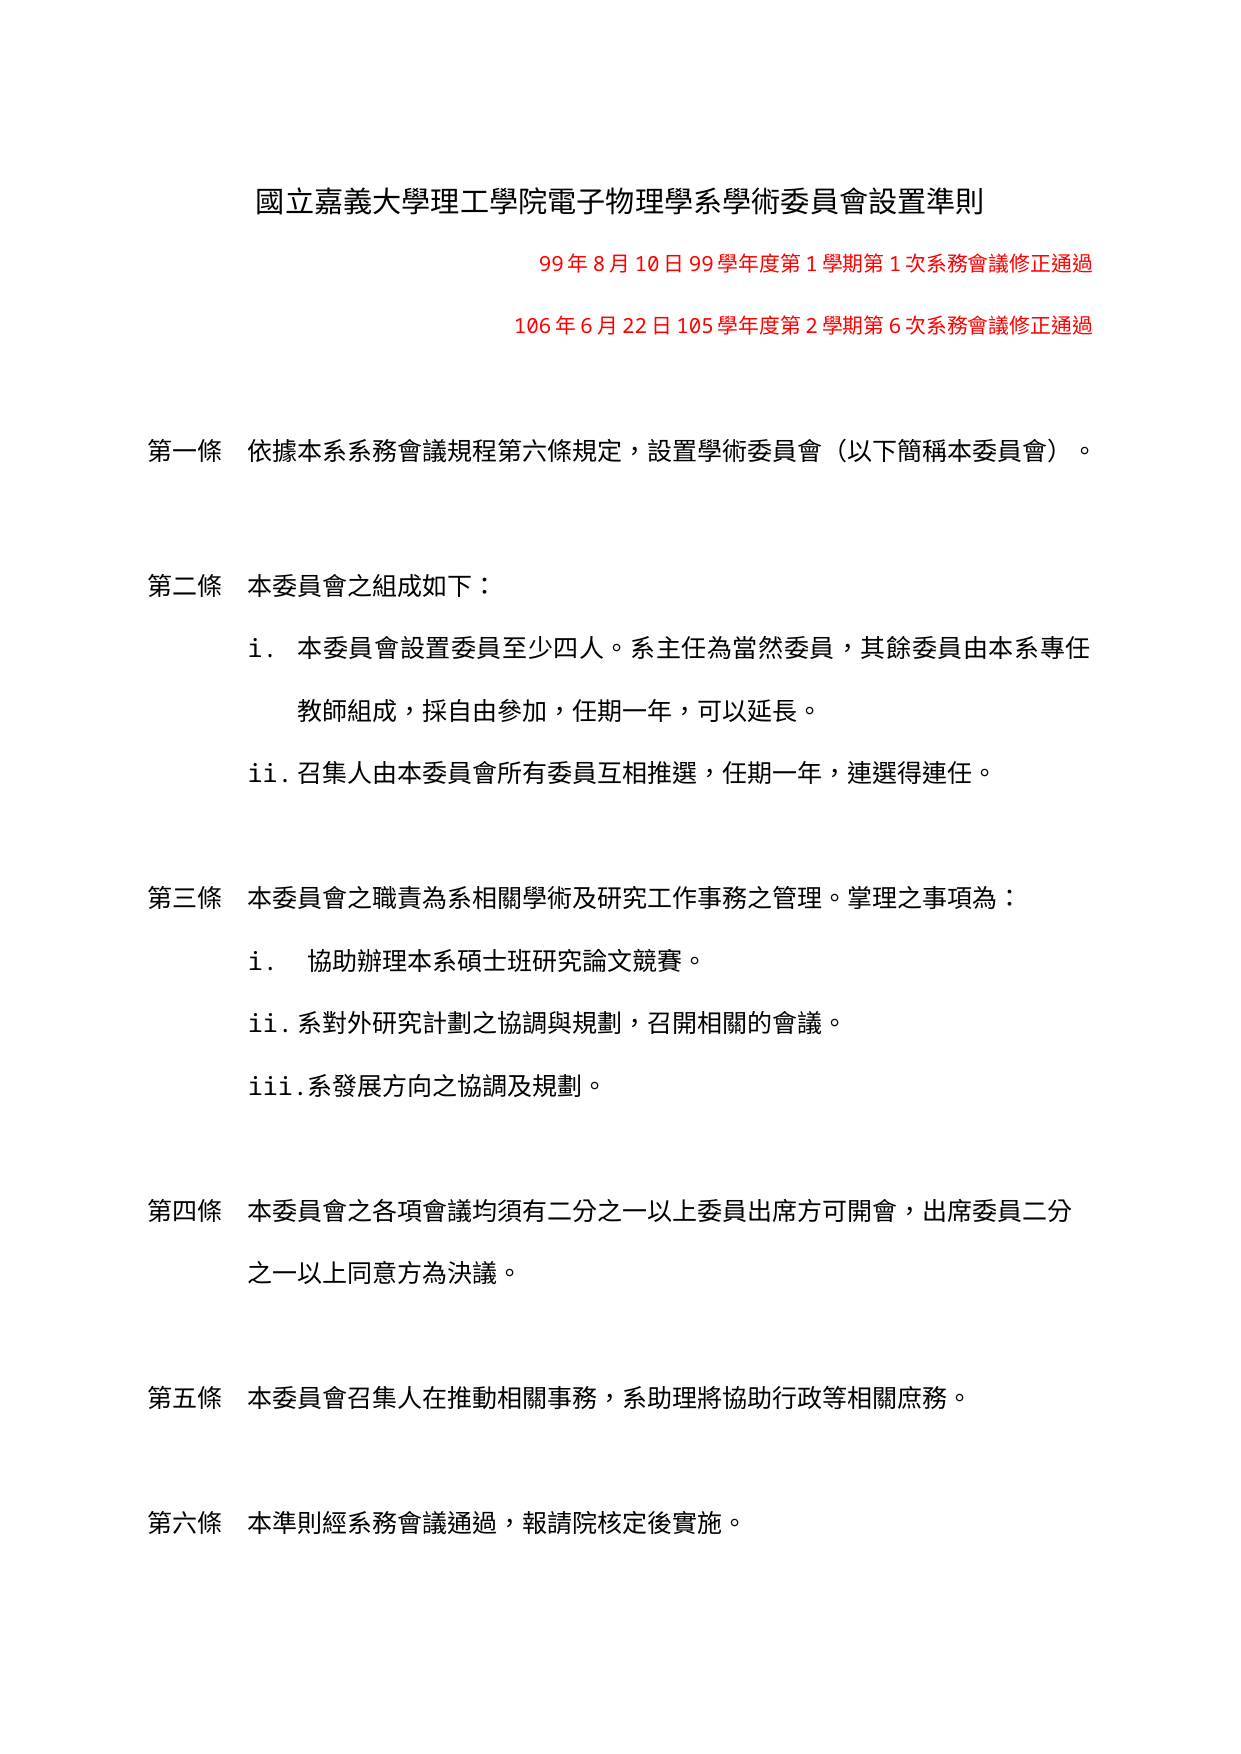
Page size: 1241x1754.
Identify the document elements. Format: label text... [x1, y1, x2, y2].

text 第二條 本委員會之組成如下： [148, 543, 1092, 605]
text 106年6月22日105學年度第2學期第6次系務會議修正通過 [148, 283, 1092, 346]
list 召集人由本委員會所有委員互相推選，任期一年，連選得連任。 [247, 730, 1092, 793]
text 第五條 本委員會召集人在推動相關事務，系助理將協助行政等相關庶務。 [148, 1355, 1092, 1418]
text 國立嘉義大學理工學院電子物理學系學術委員會設置準則 [148, 158, 1092, 221]
list 本委員會設置委員至少四人。系主任為當然委員，其餘委員由本系專任教師組成，採自由參加，任期一年，可以延長。 [247, 605, 1092, 730]
text 99年8月10日99學年度第1學期第1次系務會議修正通過 [148, 221, 1092, 283]
text 第六條 本準則經系務會議通過，報請院核定後實施。 [148, 1480, 1092, 1543]
text i. 協助辦理本系碩士班研究論文競賽。 [248, 918, 1092, 980]
text 第四條 本委員會之各項會議均須有二分之一以上委員出席方可開會，出席委員二分之一以上同意方為決議。 [148, 1168, 1092, 1293]
text 第三條 本委員會之職責為系相關學術及研究工作事務之管理。掌理之事項為： [148, 855, 1092, 918]
text 第一條 依據本系系務會議規程第六條規定，設置學術委員會（以下簡稱本委員會）。 [148, 408, 1092, 471]
text iii.系發展方向之協調及規劃。 [248, 1043, 1092, 1105]
text ii. 系對外研究計劃之協調與規劃，召開相關的會議。 [248, 980, 1092, 1043]
